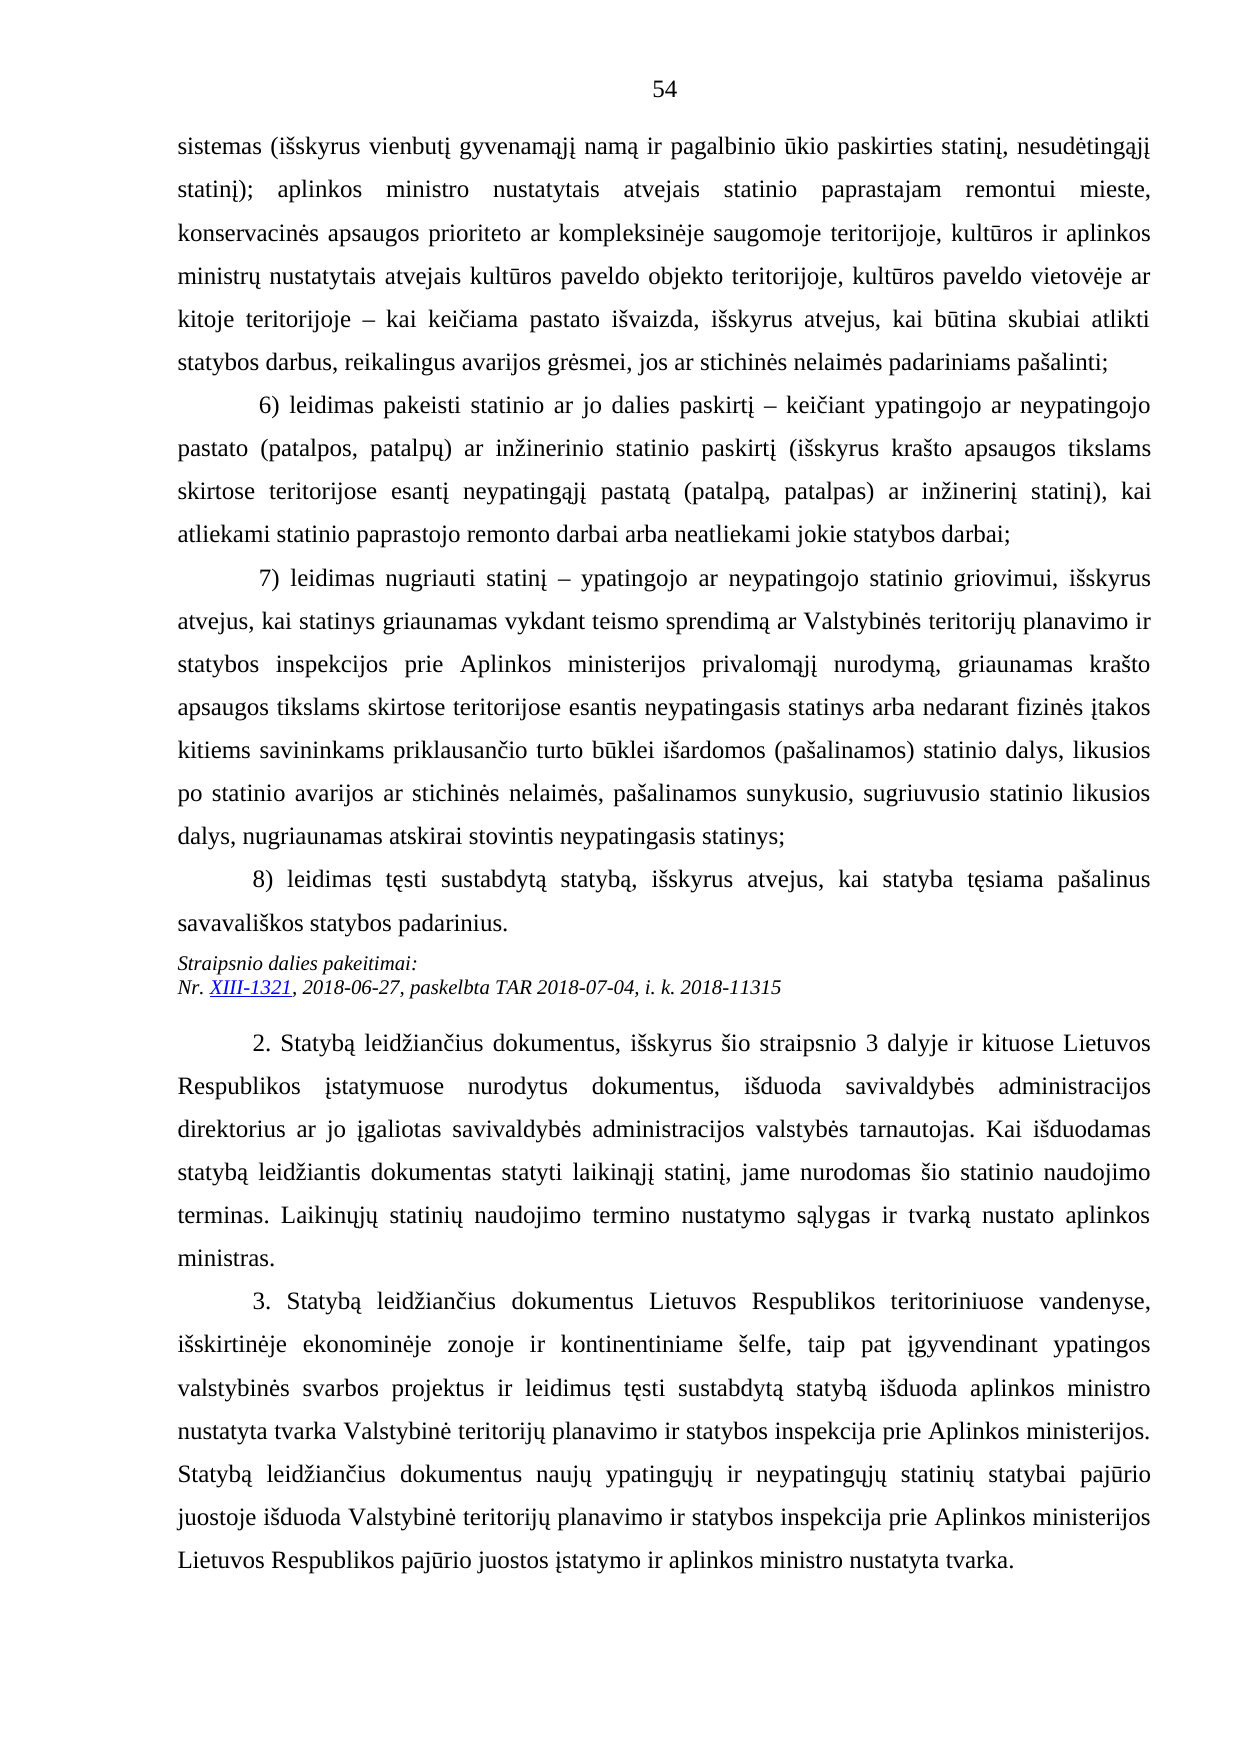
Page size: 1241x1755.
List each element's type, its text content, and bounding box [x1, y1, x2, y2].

text sistemas (išskyrus vienbutį gyvenamąjį namą ir pagalbinio ūkio paskirties statinį, nesudėtingąjį statinį); aplinkos ministro nustatytais atvejais statinio paprastajam remontui mieste, konservacinės apsaugos prioriteto ar kompleksinėje saugomoje teritorijoje, kultūros ir aplinkos ministrų nustatytais atvejais kultūros paveldo objekto teritorijoje, kultūros paveldo vietovėje ar kitoje teritorijoje – kai keičiama pastato išvaizda, išskyrus atvejus, kai būtina skubiai atlikti statybos darbus, reikalingus avarijos grėsmei, jos ar stichinės nelaimės padariniams pašalinti; [177, 131, 1152, 376]
text 8) leidimas tęsti sustabdytą statybą, išskyrus atvejus, kai statyba tęsiama pašalinus savavališkos statybos padarinius. [177, 864, 1152, 936]
text 3. Statybą leidžiančius dokumentus Lietuvos Respublikos teritoriniuose vandenyse, išskirtinėje ekonominėje zonoje ir kontinentiniame šelfe, taip pat įgyvendinant ypatingos valstybinės svarbos projektus ir leidimus tęsti sustabdytą statybą išduoda aplinkos ministro nustatyta tvarka Valstybinė teritorijų planavimo ir statybos inspekcija prie Aplinkos ministerijos. Statybą leidžiančius dokumentus naujų ypatingųjų ir neypatingųjų statinių statybai pajūrio juostoje išduoda Valstybinė teritorijų planavimo ir statybos inspekcija prie Aplinkos ministerijos Lietuvos Respublikos pajūrio juostos įstatymo ir aplinkos ministro nustatyta tvarka. [177, 1286, 1152, 1574]
text Straipsnio dalies pakeitimai: [177, 951, 1152, 975]
text 7) leidimas nugriauti statinį – ypatingojo ar neypatingojo statinio griovimui, išskyrus atvejus, kai statinys griaunamas vykdant teismo sprendimą ar Valstybinės teritorijų planavimo ir statybos inspekcijos prie Aplinkos ministerijos privalomąjį nurodymą, griaunamas krašto apsaugos tikslams skirtose teritorijose esantis neypatingasis statinys arba nedarant fizinės įtakos kitiems savininkams priklausančio turto būklei išardomos (pašalinamos) statinio dalys, likusios po statinio avarijos ar stichinės nelaimės, pašalinamos sunykusio, sugriuvusio statinio likusios dalys, nugriaunamas atskirai stovintis neypatingasis statinys; [177, 563, 1152, 850]
text 6) leidimas pakeisti statinio ar jo dalies paskirtį – keičiant ypatingojo ar neypatingojo pastato (patalpos, patalpų) ar inžinerinio statinio paskirtį (išskyrus krašto apsaugos tikslams skirtose teritorijose esantį neypatingąjį pastatą (patalpą, patalpas) ar inžinerinį statinį), kai atliekami statinio paprastojo remonto darbai arba neatliekami jokie statybos darbai; [177, 390, 1152, 548]
text 2. Statybą leidžiančius dokumentus, išskyrus šio straipsnio 3 dalyje ir kituose Lietuvos Respublikos įstatymuose nurodytus dokumentus, išduoda savivaldybės administracijos direktorius ar jo įgaliotas savivaldybės administracijos valstybės tarnautojas. Kai išduodamas statybą leidžiantis dokumentas statyti laikinąjį statinį, jame nurodomas šio statinio naudojimo terminas. Laikinųjų statinių naudojimo termino nustatymo sąlygas ir tvarką nustato aplinkos ministras. [177, 1028, 1152, 1272]
text Nr. XIII-1321, 2018-06-27, paskelbta TAR 2018-07-04, i. k. 2018-11315 [177, 975, 1152, 999]
